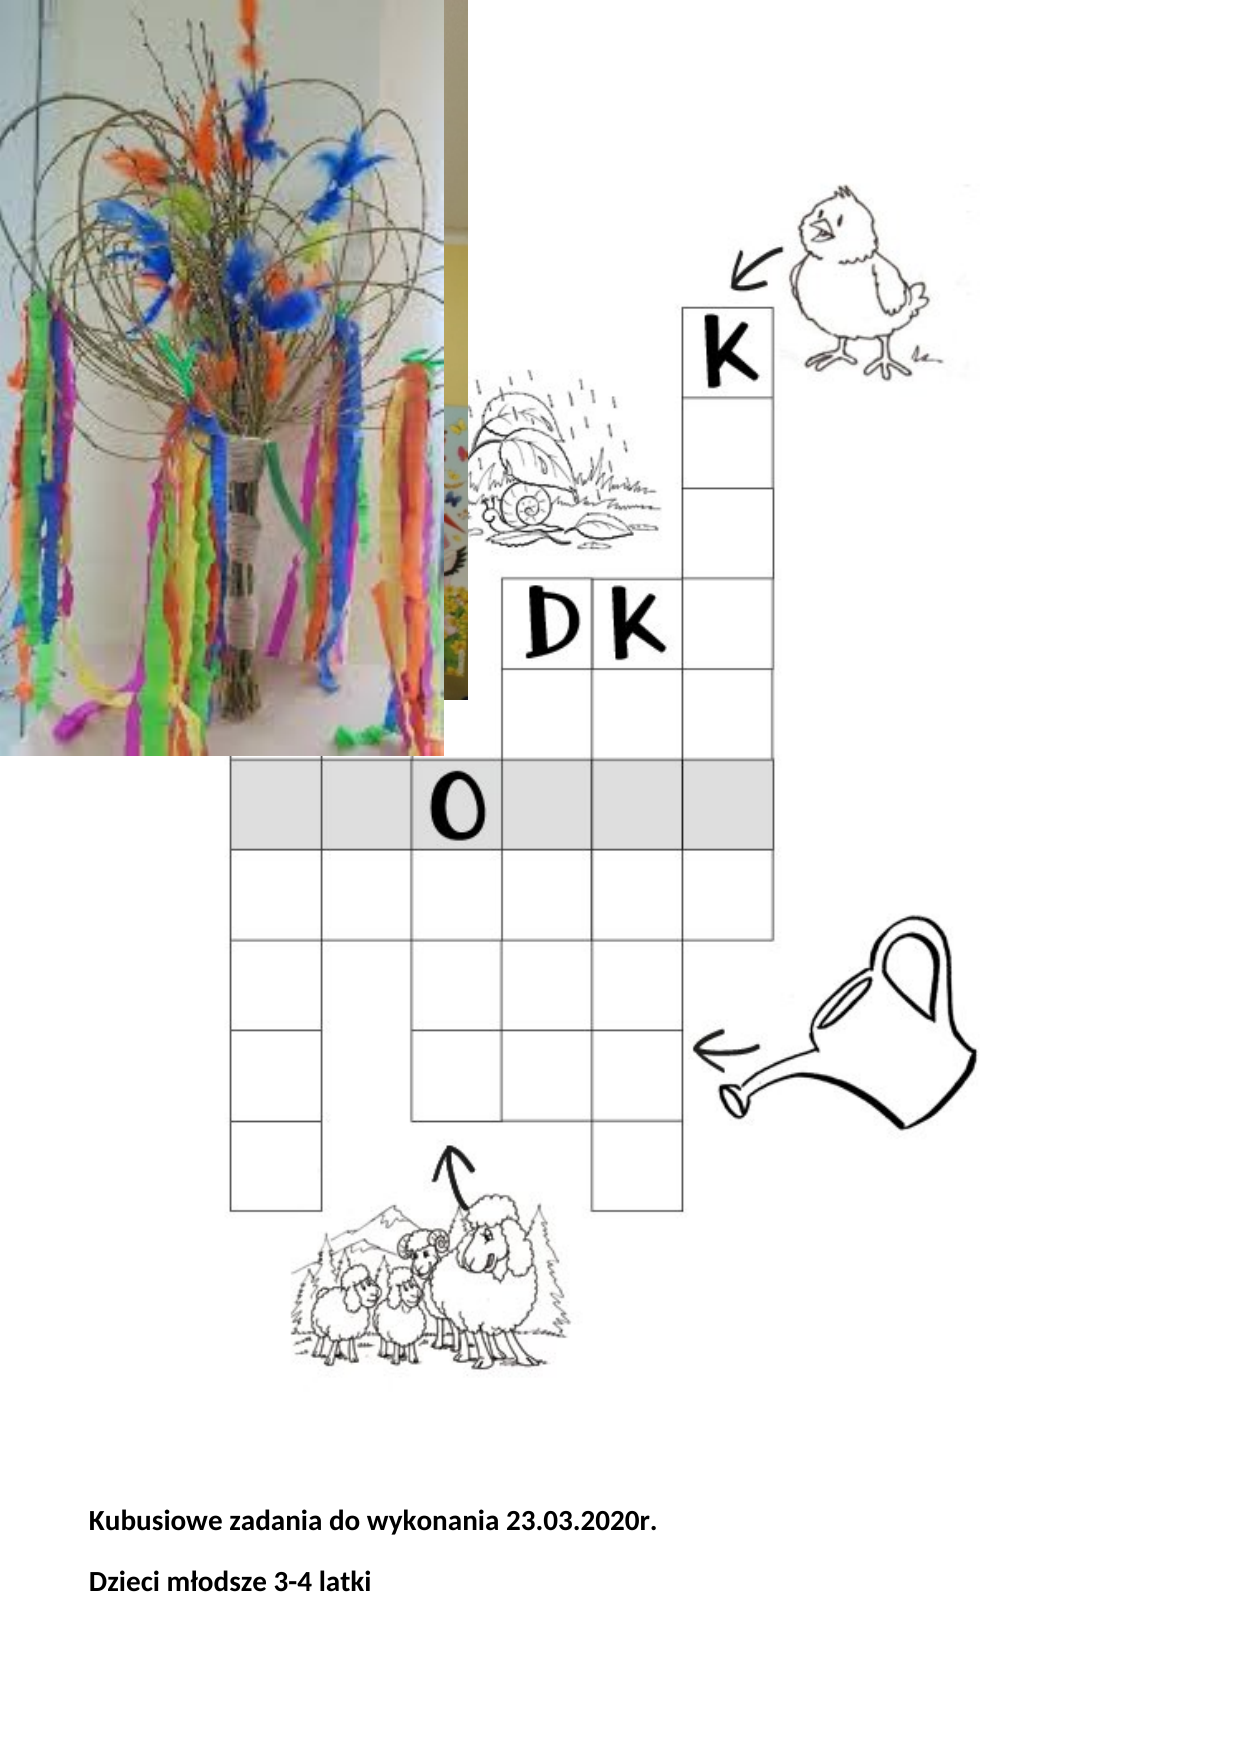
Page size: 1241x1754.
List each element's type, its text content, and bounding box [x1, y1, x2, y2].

text Kubusiowe zadania do wykonania 23.03.2020r. [89, 59, 1137, 1537]
picture [0, 0, 1110, 1502]
text Dzieci młodsze 3-4 latki [89, 1563, 1137, 1599]
